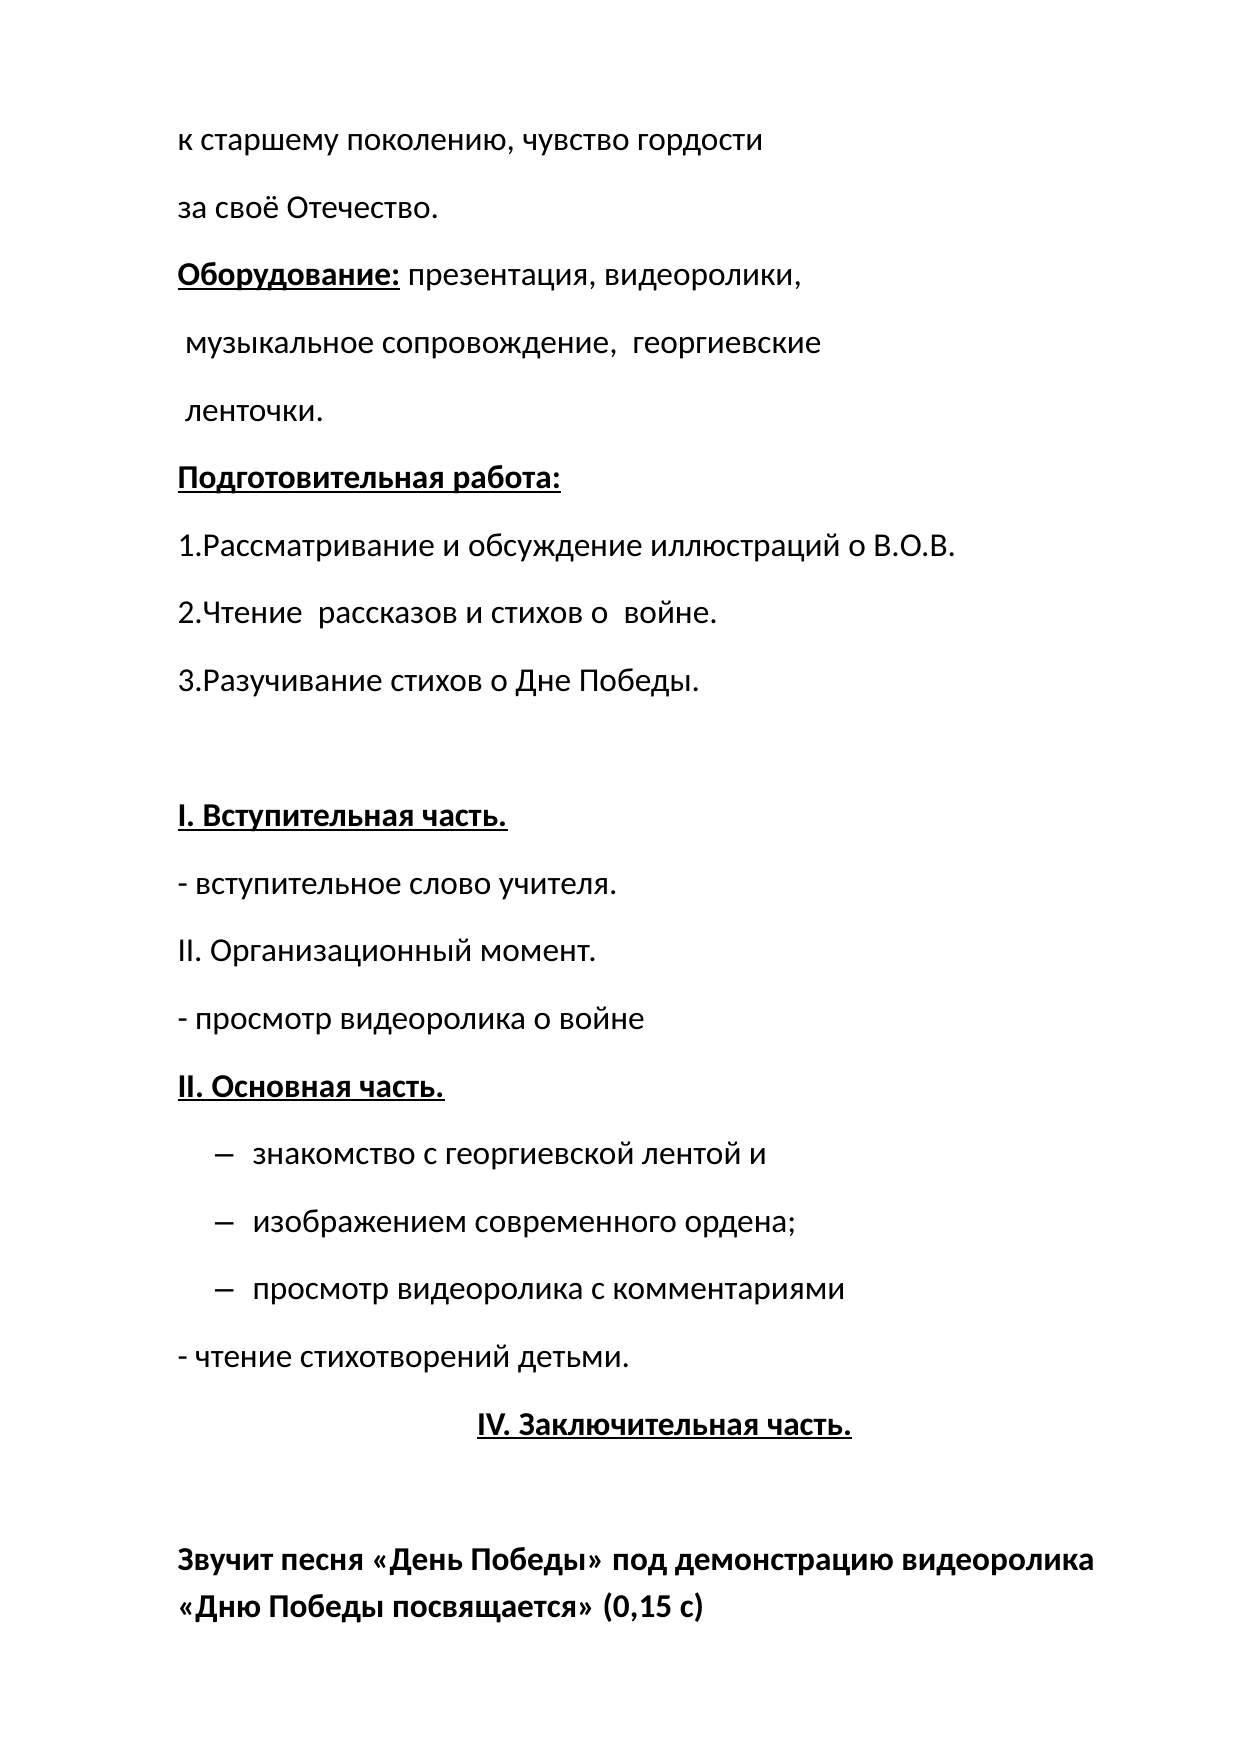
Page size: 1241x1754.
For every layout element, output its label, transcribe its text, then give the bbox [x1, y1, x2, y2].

text музыкальное сопровождение, георгиевские [177, 321, 1152, 362]
text - чтение стихотворений детьми. [177, 1335, 1152, 1376]
text - вступительное слово учителя. [177, 862, 1152, 902]
list знакомство с георгиевской лентой и [215, 1132, 1152, 1173]
text II. Основная часть. [177, 1064, 1152, 1105]
text Звучит песня «День Победы» под демонстрацию видеоролика «Дню Победы посвящается» (0,15 с) [177, 1538, 1152, 1625]
text 2.Чтение рассказов и стихов о войне. [177, 591, 1152, 632]
text Оборудование: презентация, видеоролики, [177, 253, 1152, 294]
text ленточки. [177, 388, 1152, 429]
text за своё Отечество. [177, 186, 1152, 226]
text к старшему поколению, чувство гордости [177, 118, 1152, 159]
text - просмотр видеоролика о войне [177, 997, 1152, 1038]
text 3.Разучивание стихов о Дне Победы. [177, 659, 1152, 700]
text II. Организационный момент. [177, 929, 1152, 970]
text Подготовительная работа: [177, 456, 1152, 497]
list просмотр видеоролика с комментариями [215, 1267, 1152, 1308]
list изображением современного ордена; [215, 1200, 1152, 1241]
text IV. Заключительная часть. [177, 1403, 1152, 1443]
text I. Вступительная часть. [177, 794, 1152, 835]
text 1.Рассматривание и обсуждение иллюстраций о В.О.В. [177, 524, 1152, 564]
